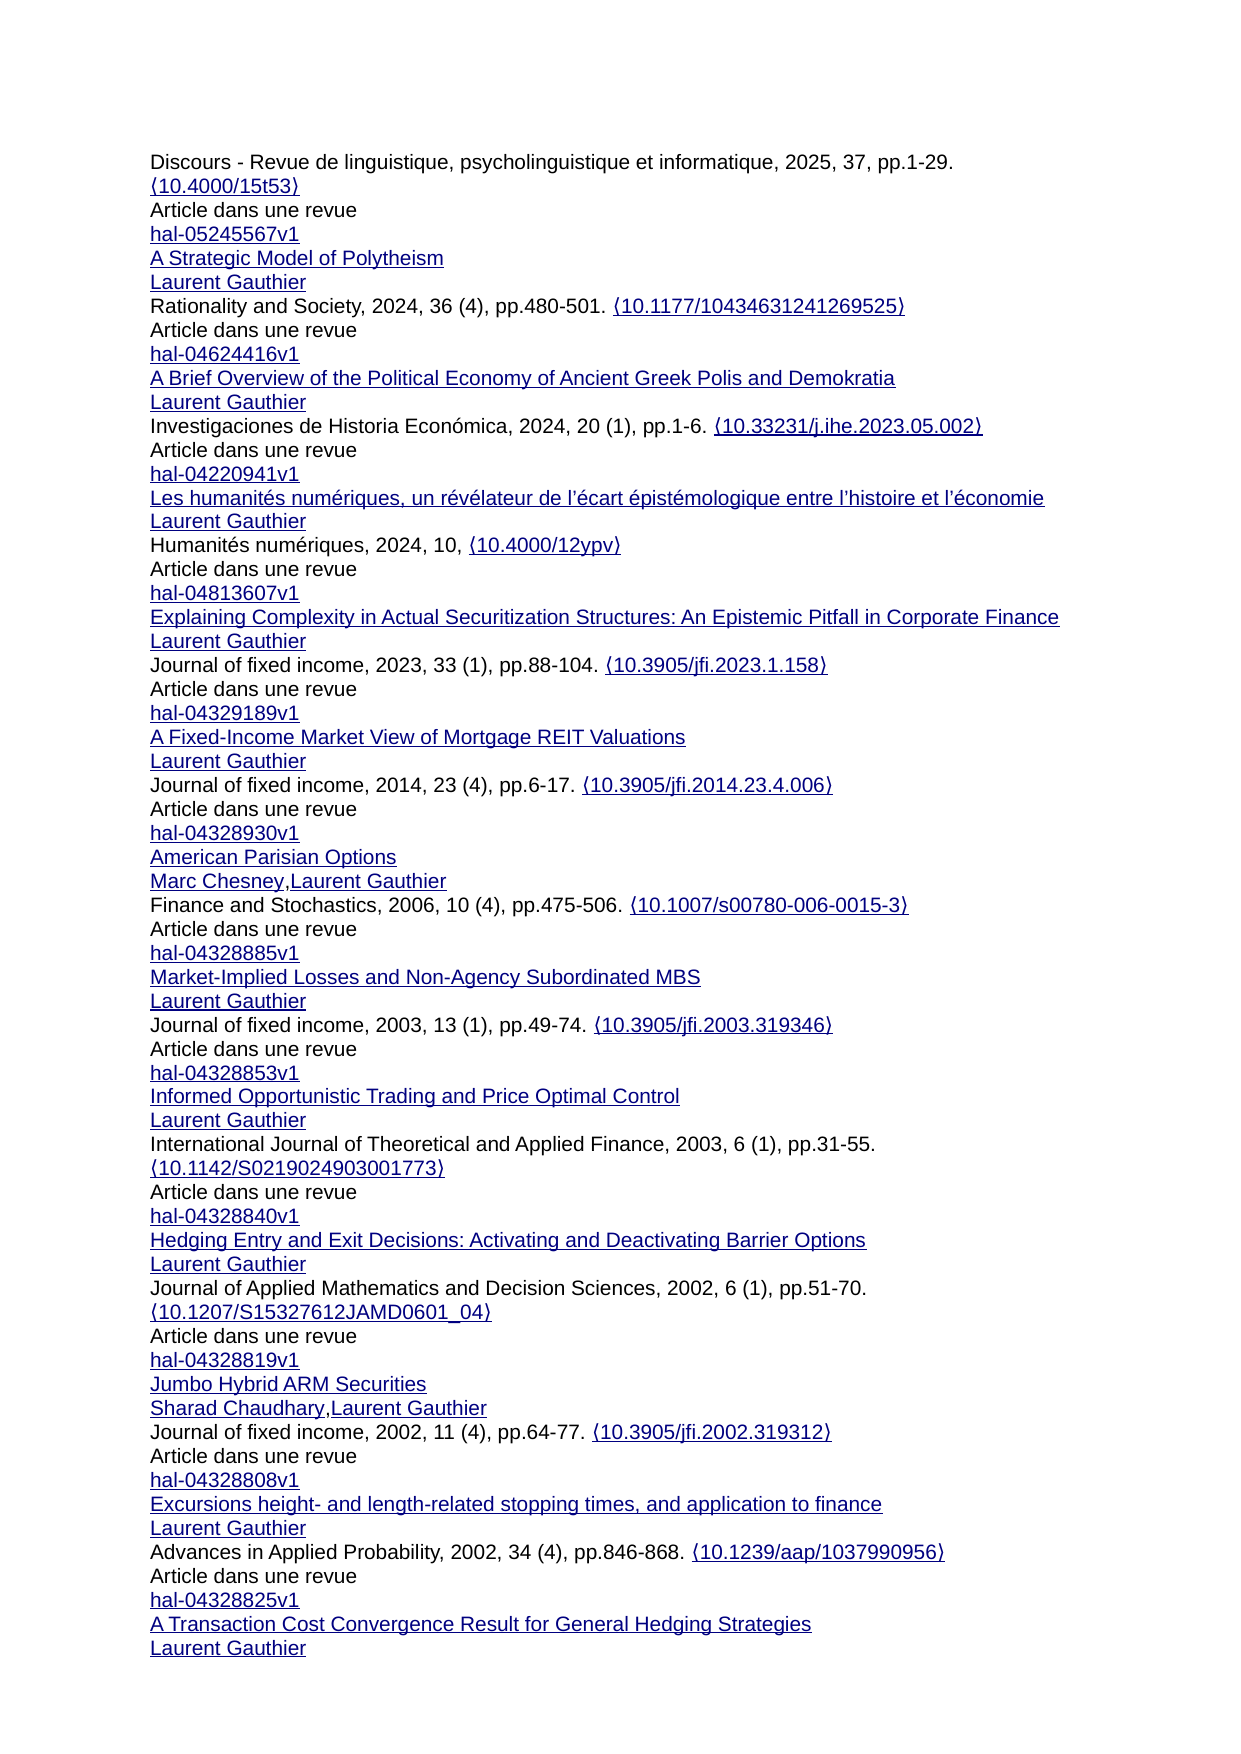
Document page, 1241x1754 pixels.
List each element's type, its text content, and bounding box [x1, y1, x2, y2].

table_cell Market-Implied Losses and Non-Agency Subordinated MBS Laurent Gauthier Journal of fixed income, 2003, 13 (1), pp.49-74. ⟨10.3905/jfi.2003.319346⟩ Article dans une revue hal-04328853v1 [150, 965, 1090, 1084]
table_cell A Brief Overview of the Political Economy of Ancient Greek Polis and Demokratia Laurent Gauthier Investigaciones de Historia Económica, 2024, 20 (1), pp.1-6. ⟨10.33231/j.ihe.2023.05.002⟩ Article dans une revue hal-04220941v1 [150, 366, 1090, 485]
table_cell A Fixed-Income Market View of Mortgage REIT Valuations Laurent Gauthier Journal of fixed income, 2014, 23 (4), pp.6-17. ⟨10.3905/jfi.2014.23.4.006⟩ Article dans une revue hal-04328930v1 [150, 725, 1090, 845]
table_cell American Parisian Options Marc Chesney,Laurent Gauthier Finance and Stochastics, 2006, 10 (4), pp.475-506. ⟨10.1007/s00780-006-0015-3⟩ Article dans une revue hal-04328885v1 [150, 845, 1090, 964]
table_cell A Strategic Model of Polytheism Laurent Gauthier Rationality and Society, 2024, 36 (4), pp.480-501. ⟨10.1177/10434631241269525⟩ Article dans une revue hal-04624416v1 [150, 246, 1090, 366]
table_cell Informed Opportunistic Trading and Price Optimal Control Laurent Gauthier International Journal of Theoretical and Applied Finance, 2003, 6 (1), pp.31-55. ⟨10.1142/S0219024903001773⟩ Article dans une revue hal-04328840v1 [150, 1084, 1090, 1228]
table_cell Hedging Entry and Exit Decisions: Activating and Deactivating Barrier Options Laurent Gauthier Journal of Applied Mathematics and Decision Sciences, 2002, 6 (1), pp.51-70. ⟨10.1207/S15327612JAMD0601_04⟩ Article dans une revue hal-04328819v1 [150, 1228, 1090, 1372]
table_cell Excursions height- and length-related stopping times, and application to finance Laurent Gauthier Advances in Applied Probability, 2002, 34 (4), pp.846-868. ⟨10.1239/aap/1037990956⟩ Article dans une revue hal-04328825v1 [150, 1492, 1090, 1611]
table_cell Explaining Complexity in Actual Securitization Structures: An Epistemic Pitfall in Corporate Finance Laurent Gauthier Journal of fixed income, 2023, 33 (1), pp.88-104. ⟨10.3905/jfi.2023.1.158⟩ Article dans une revue hal-04329189v1 [150, 605, 1090, 725]
table_cell A Transaction Cost Convergence Result for General Hedging Strategies Laurent Gauthier [150, 1611, 1090, 1659]
table_cell Les humanités numériques, un révélateur de l’écart épistémologique entre l’histoire et l’économie Laurent Gauthier Humanités numériques, 2024, 10, ⟨10.4000/12ypv⟩ Article dans une revue hal-04813607v1 [150, 485, 1090, 605]
table_cell Jumbo Hybrid ARM Securities Sharad Chaudhary,Laurent Gauthier Journal of fixed income, 2002, 11 (4), pp.64-77. ⟨10.3905/jfi.2002.319312⟩ Article dans une revue hal-04328808v1 [150, 1372, 1090, 1492]
table_cell Discours - Revue de linguistique, psycholinguistique et informatique, 2025, 37, pp.1-29. ⟨10.4000/15t53⟩ Article dans une revue hal-05245567v1 [150, 150, 1090, 246]
